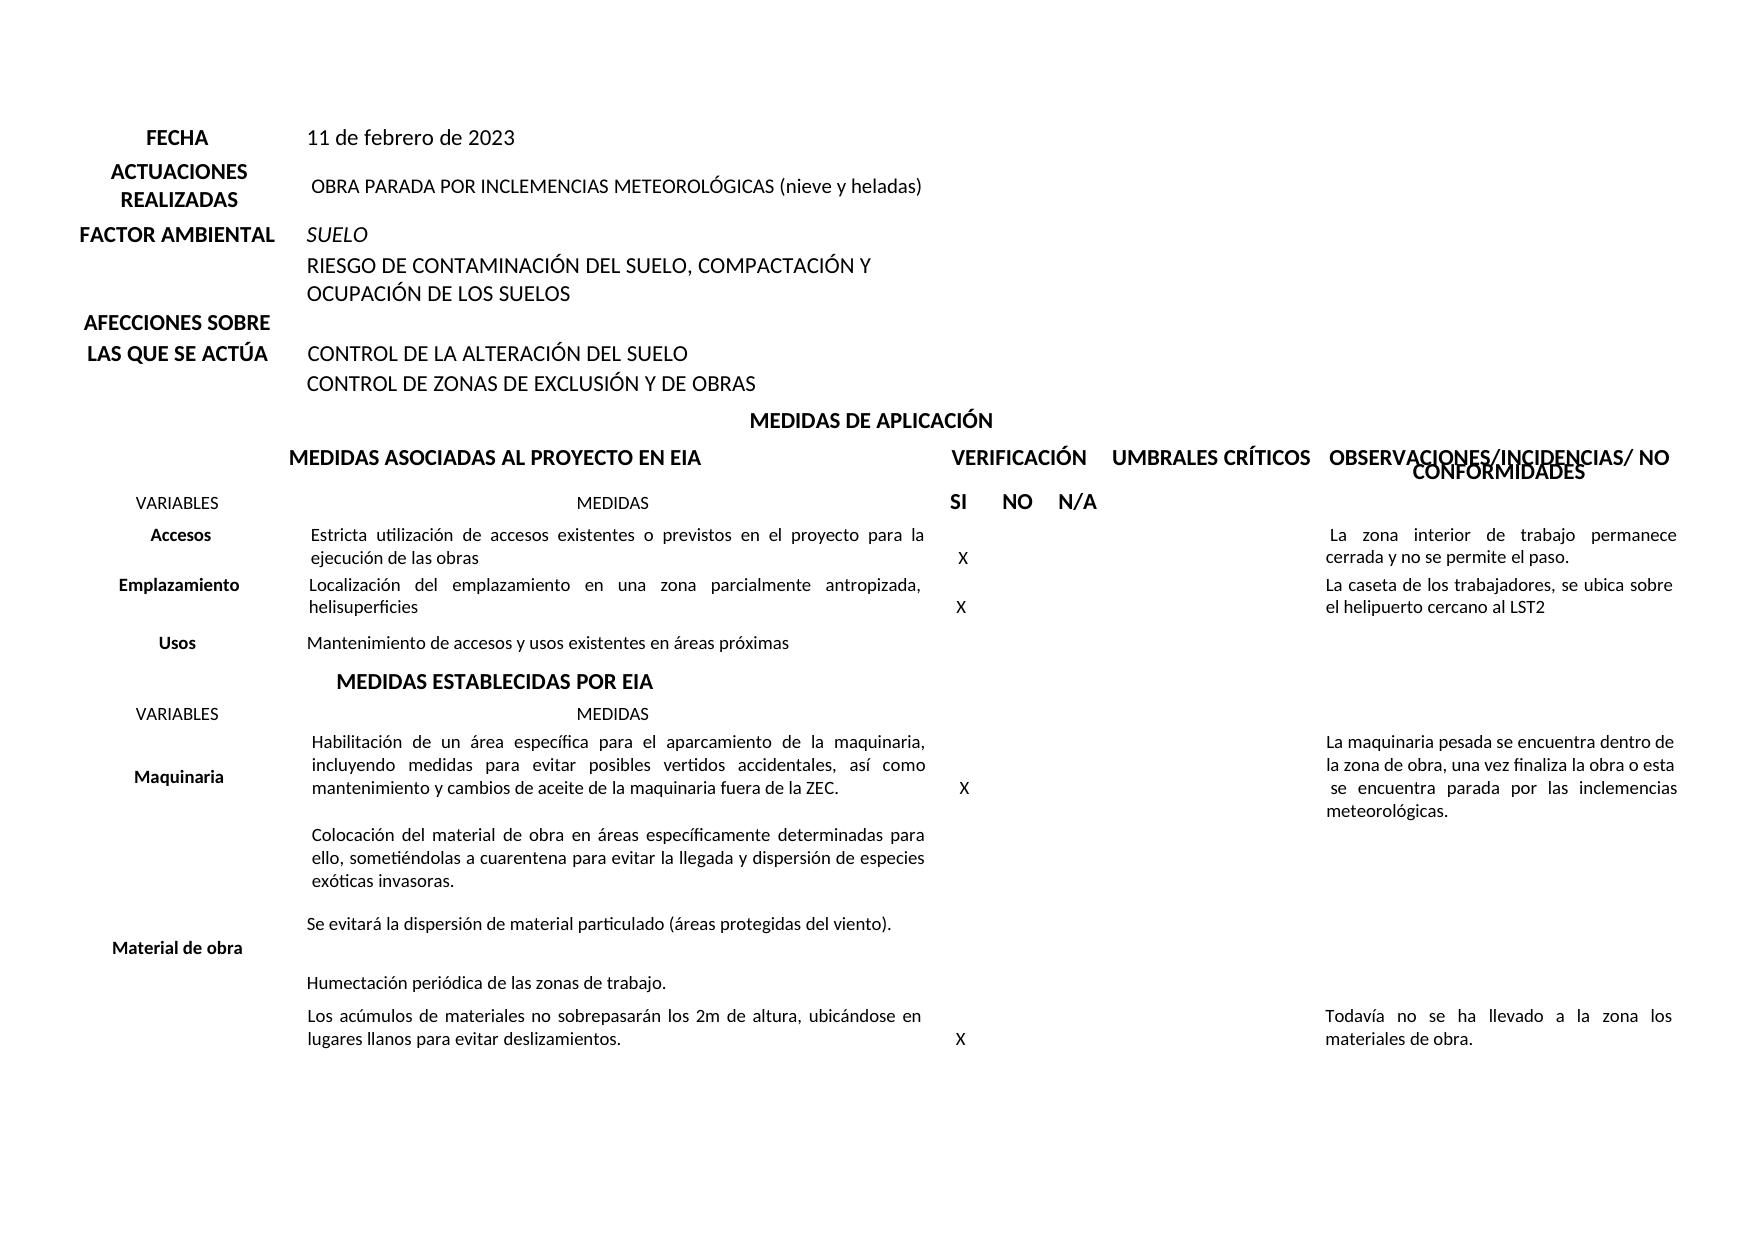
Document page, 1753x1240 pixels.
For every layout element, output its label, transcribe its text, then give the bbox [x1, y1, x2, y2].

table_header Todavía no se ha llevado a la zona los materiales de obra. [1325, 1004, 1680, 1050]
text Se evitará la dispersión de material particulado (áreas protegidas del viento). [307, 911, 1742, 935]
table_cell Emplazamiento Localización del emplazamiento en una zona parcialmente antropizada, helisuperficies X [119, 573, 1321, 618]
table_header OBRA PARADA POR INCLEMENCIAS METEOROLÓGICAS (nieve y heladas) [311, 157, 926, 213]
text VARIABLES MEDIDAS [136, 701, 1742, 725]
table_header [307, 731, 312, 892]
table_header [79, 157, 111, 213]
table_header La zona interior de trabajo permanece cerrada y no se permite el paso. [1326, 523, 1680, 573]
table_header ACTUACIONES REALIZADAS [111, 157, 307, 213]
table_header [79, 523, 150, 573]
table_header [307, 157, 311, 213]
table_cell La caseta de los trabajadores, se ubica sobre el helipuerto cercano al LST2 [1326, 573, 1680, 618]
table_header [1320, 1004, 1325, 1050]
table_header [79, 731, 134, 892]
table_header Accesos Estricta utilización de accesos existentes o previstos en el proyecto para la ejecución de las obras X [150, 523, 1321, 573]
table_header [1321, 523, 1326, 573]
table_header Los acúmulos de materiales no sobrepasarán los 2m de altura, ubicándose en lugares llanos para evitar deslizamientos. X [308, 1004, 1320, 1050]
table_cell [79, 573, 119, 618]
text LAS QUE SE ACTÚA CONTROL DE LA ALTERACIÓN DEL SUELO [87, 336, 1742, 367]
text MEDIDAS ESTABLECIDAS POR EIA [336, 666, 1742, 696]
table_cell [1321, 573, 1326, 618]
table_header [1321, 731, 1326, 892]
table_header La maquinaria pesada se encuentra dentro de la zona de obra, una vez finaliza la obra o esta se encuentra parada por las inclemencias meteorológicas. [1326, 731, 1680, 892]
text MEDIDAS DE APLICACIÓN [749, 405, 1742, 434]
table_header Habilitación de un área específica para el aparcamiento de la maquinaria, incluyendo medidas para evitar posibles vertidos accidentales, así como mantenimiento y cambios de aceite de la maquinaria fuera de la ZEC. X Colocación del material de obra en áreas específicamente determinadas para ello, sometiéndolas a cuarentena para evitar la llegada y dispersión de especies exóticas invasoras. [312, 731, 1321, 892]
text FECHA 11 de febrero de 2023 [146, 121, 1742, 152]
text CONTROL DE ZONAS DE EXCLUSIÓN Y DE OBRAS [307, 368, 1742, 398]
table_header [79, 1004, 307, 1050]
text Humectación periódica de las zonas de trabajo. [307, 970, 1742, 994]
text FACTOR AMBIENTAL SUELO [79, 219, 1742, 248]
table_header Maquinaria [134, 731, 307, 892]
text RIESGO DE CONTAMINACIÓN DEL SUELO, COMPACTACIÓN Y OCUPACIÓN DE LOS SUELOS [307, 251, 875, 307]
text Usos Mantenimiento de accesos y usos existentes en áreas próximas [158, 630, 1742, 654]
text AFECCIONES SOBRE [83, 307, 1742, 336]
text Material de obra [112, 935, 1742, 959]
text MEDIDAS ASOCIADAS AL PROYECTO EN EIA VERIFICACIÓN UMBRALES CRÍTICOS OBSERVACIONES/INCIDENCIAS/ NO CONFORMIDADES [288, 454, 1742, 482]
text VARIABLES MEDIDAS SI NO N/A [136, 486, 1742, 515]
